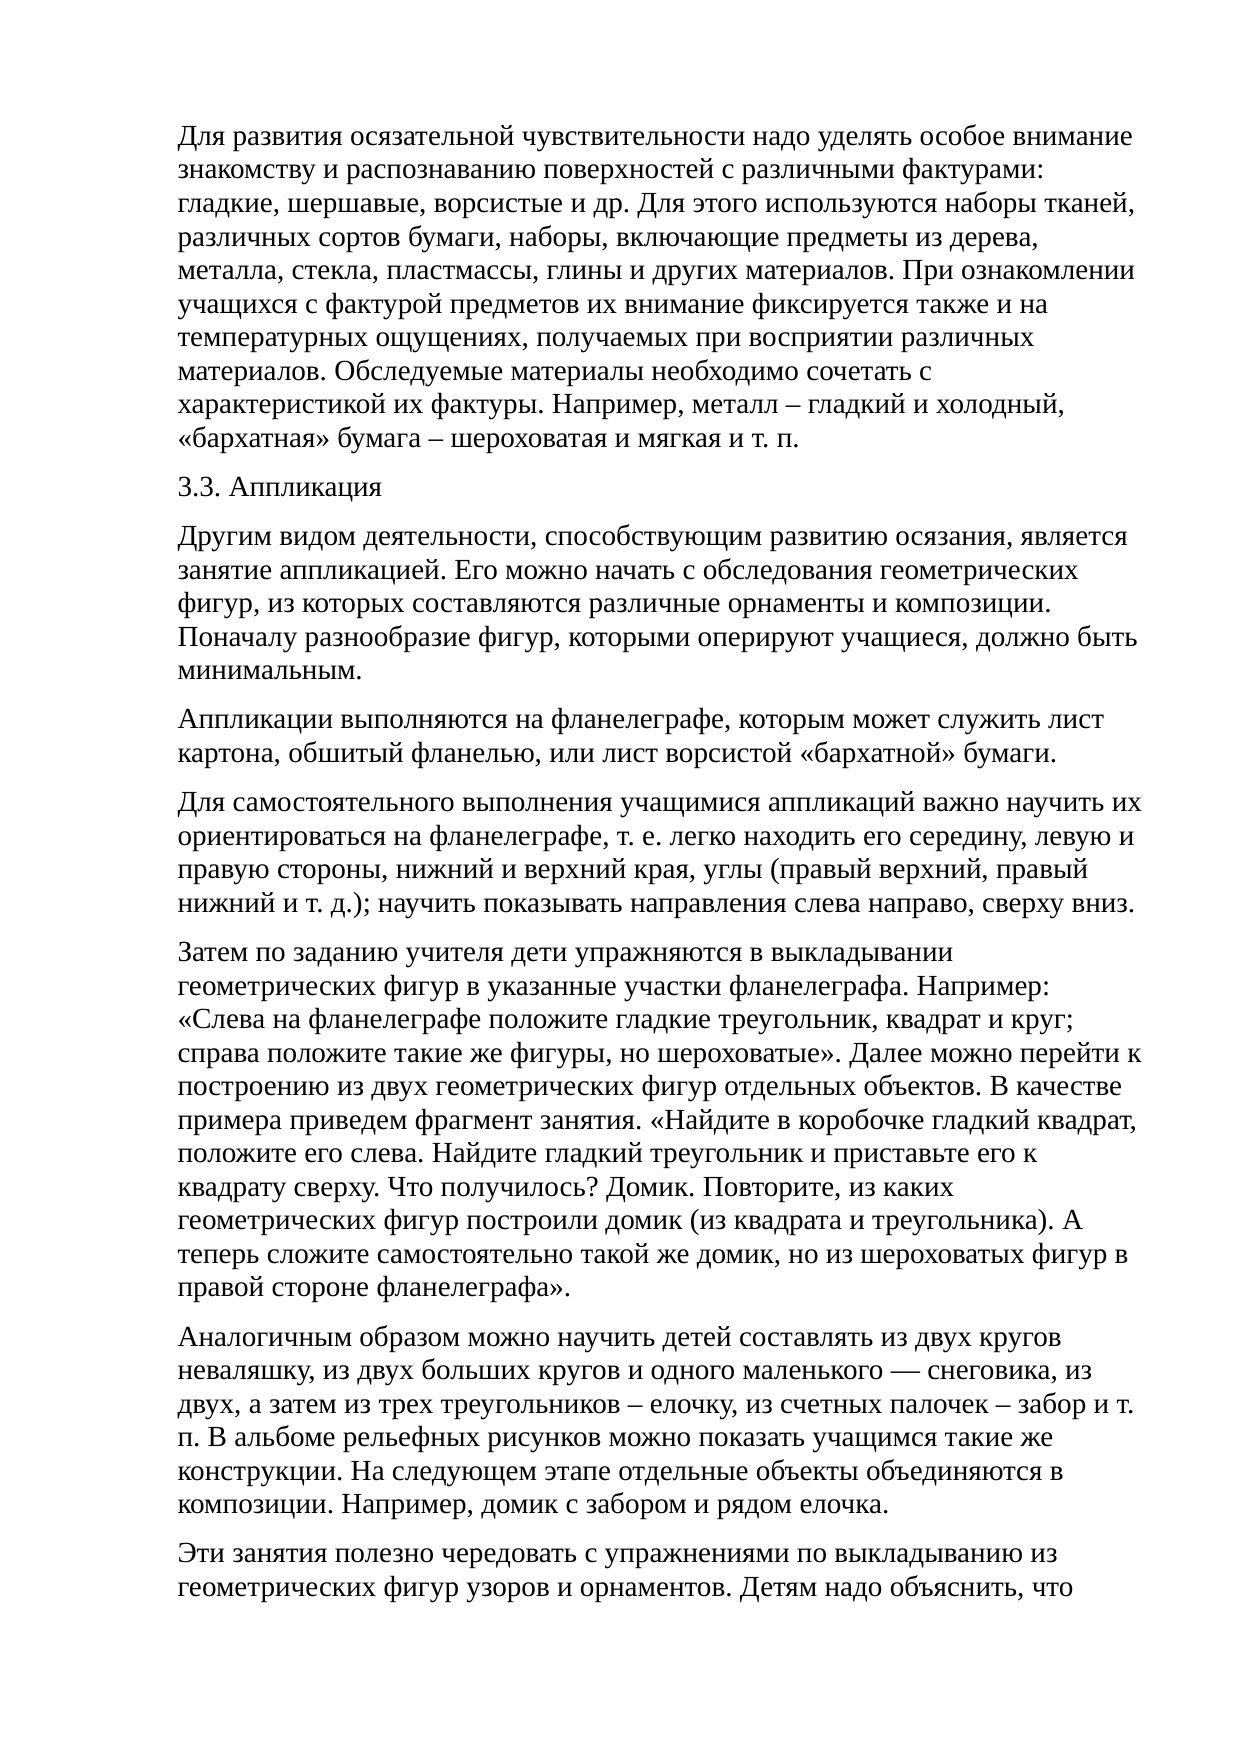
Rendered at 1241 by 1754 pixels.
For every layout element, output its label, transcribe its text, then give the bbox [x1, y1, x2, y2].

text Эти занятия полезно чередовать с упражнениями по выкладыванию из геометрических фигур узоров и орнаментов. Детям надо объяснить, что [177, 1536, 1144, 1603]
text Затем по заданию учителя дети упражняются в выкладывании геометрических фигур в указанные участки фланелеграфа. Например: «Слева на фланелеграфе положите гладкие треугольник, квадрат и круг; справа положите такие же фигуры, но шероховатые». Далее можно перейти к построению из двух геометрических фигур отдельных объектов. В качестве примера приведем фрагмент занятия. «Найдите в коробочке гладкий квадрат, положите его слева. Найдите гладкий треугольник и приставьте его к квадрату сверху. Что получилось? Домик. Повторите, из каких геометрических фигур построили домик (из квадрата и треугольника). А теперь сложите самостоятельно такой же домик, но из шероховатых фигур в правой стороне фланелеграфа». [177, 934, 1144, 1303]
text Другим видом деятельности, способствующим развитию осязания, является занятие аппликацией. Его можно начать с обследования геометрических фигур, из которых составляются различные орнаменты и композиции. Поначалу разнообразие фигур, которыми оперируют учащиеся, должно быть минимальным. [177, 518, 1144, 686]
text Аналогичным образом можно научить детей составлять из двух кругов неваляшку, из двух больших кругов и одного маленького — снеговика, из двух, а затем из трех треугольников – елочку, из счетных палочек – забор и т. п. В альбоме рельефных рисунков можно показать учащимся такие же конструкции. На следующем этапе отдельные объекты объединяются в композиции. Например, домик с забором и рядом елочка. [177, 1319, 1144, 1520]
text Аппликации выполняются на фланелеграфе, которым может служить лист картона, обшитый фланелью, или лист ворсистой «бархатной» бумаги. [177, 702, 1144, 769]
text 3.3. Аппликация [177, 469, 1144, 503]
text Для развития осязательной чувствительности надо уделять особое внимание знакомству и распознаванию поверхностей с различными фактурами: гладкие, шершавые, ворсистые и др. Для этого используются наборы тканей, различных сортов бумаги, наборы, включающие предметы из дерева, металла, стекла, пластмассы, глины и других материалов. При ознакомлении учащихся с фактурой предметов их внимание фиксируется также и на температурных ощущениях, получаемых при восприятии различных материалов. Обследуемые материалы необходимо сочетать с характеристикой их фактуры. Например, металл – гладкий и холодный, «бархатная» бумага – шероховатая и мягкая и т. п. [177, 118, 1144, 453]
text Для самостоятельного выполнения учащимися аппликаций важно научить их ориентироваться на фланелеграфе, т. е. легко находить его середину, левую и правую стороны, нижний и верхний края, углы (правый верхний, правый нижний и т. д.); научить показывать направления слева направо, сверху вниз. [177, 784, 1144, 918]
